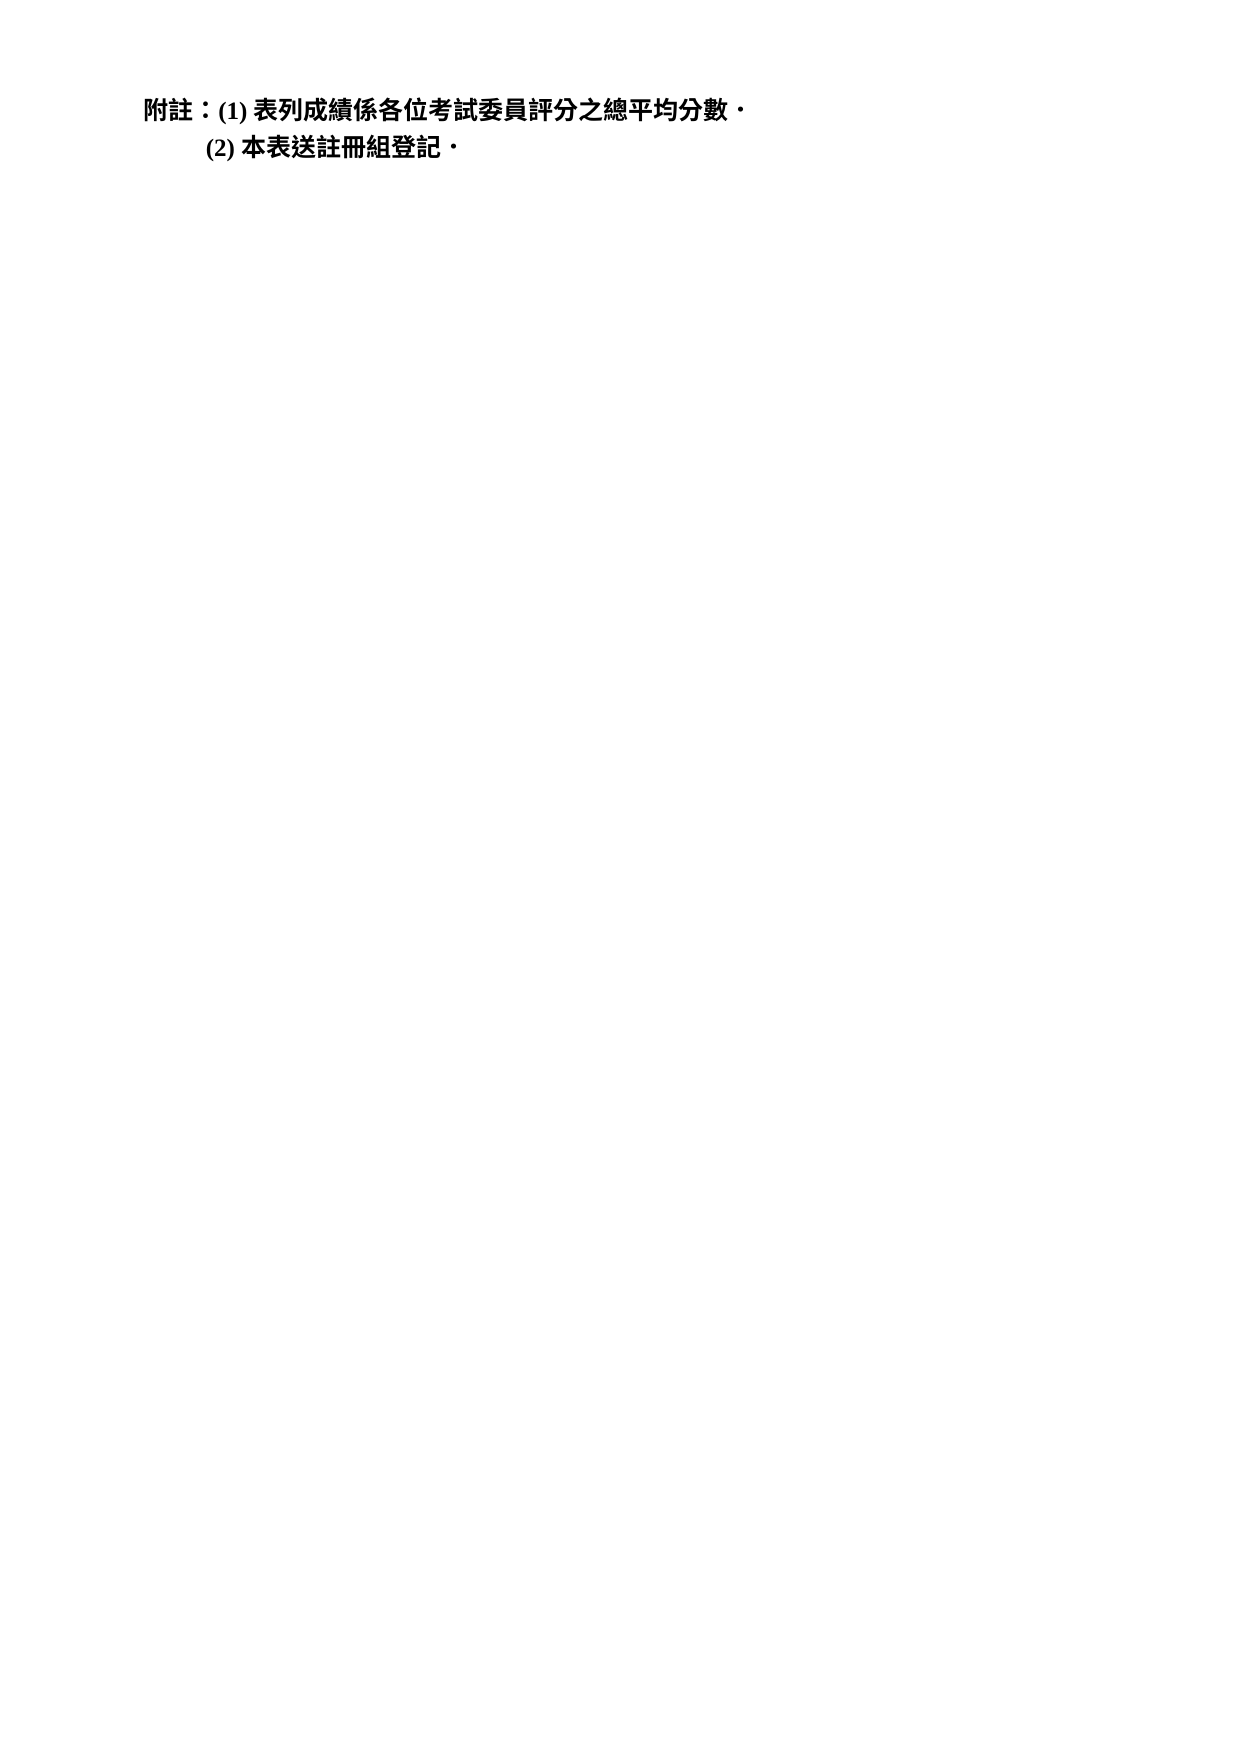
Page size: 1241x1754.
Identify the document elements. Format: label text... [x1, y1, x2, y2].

text 附註：(1) 表列成績係各位考試委員評分之總平均分數． [118, 89, 1122, 127]
text (2) 本表送註冊組登記． [118, 127, 1122, 164]
